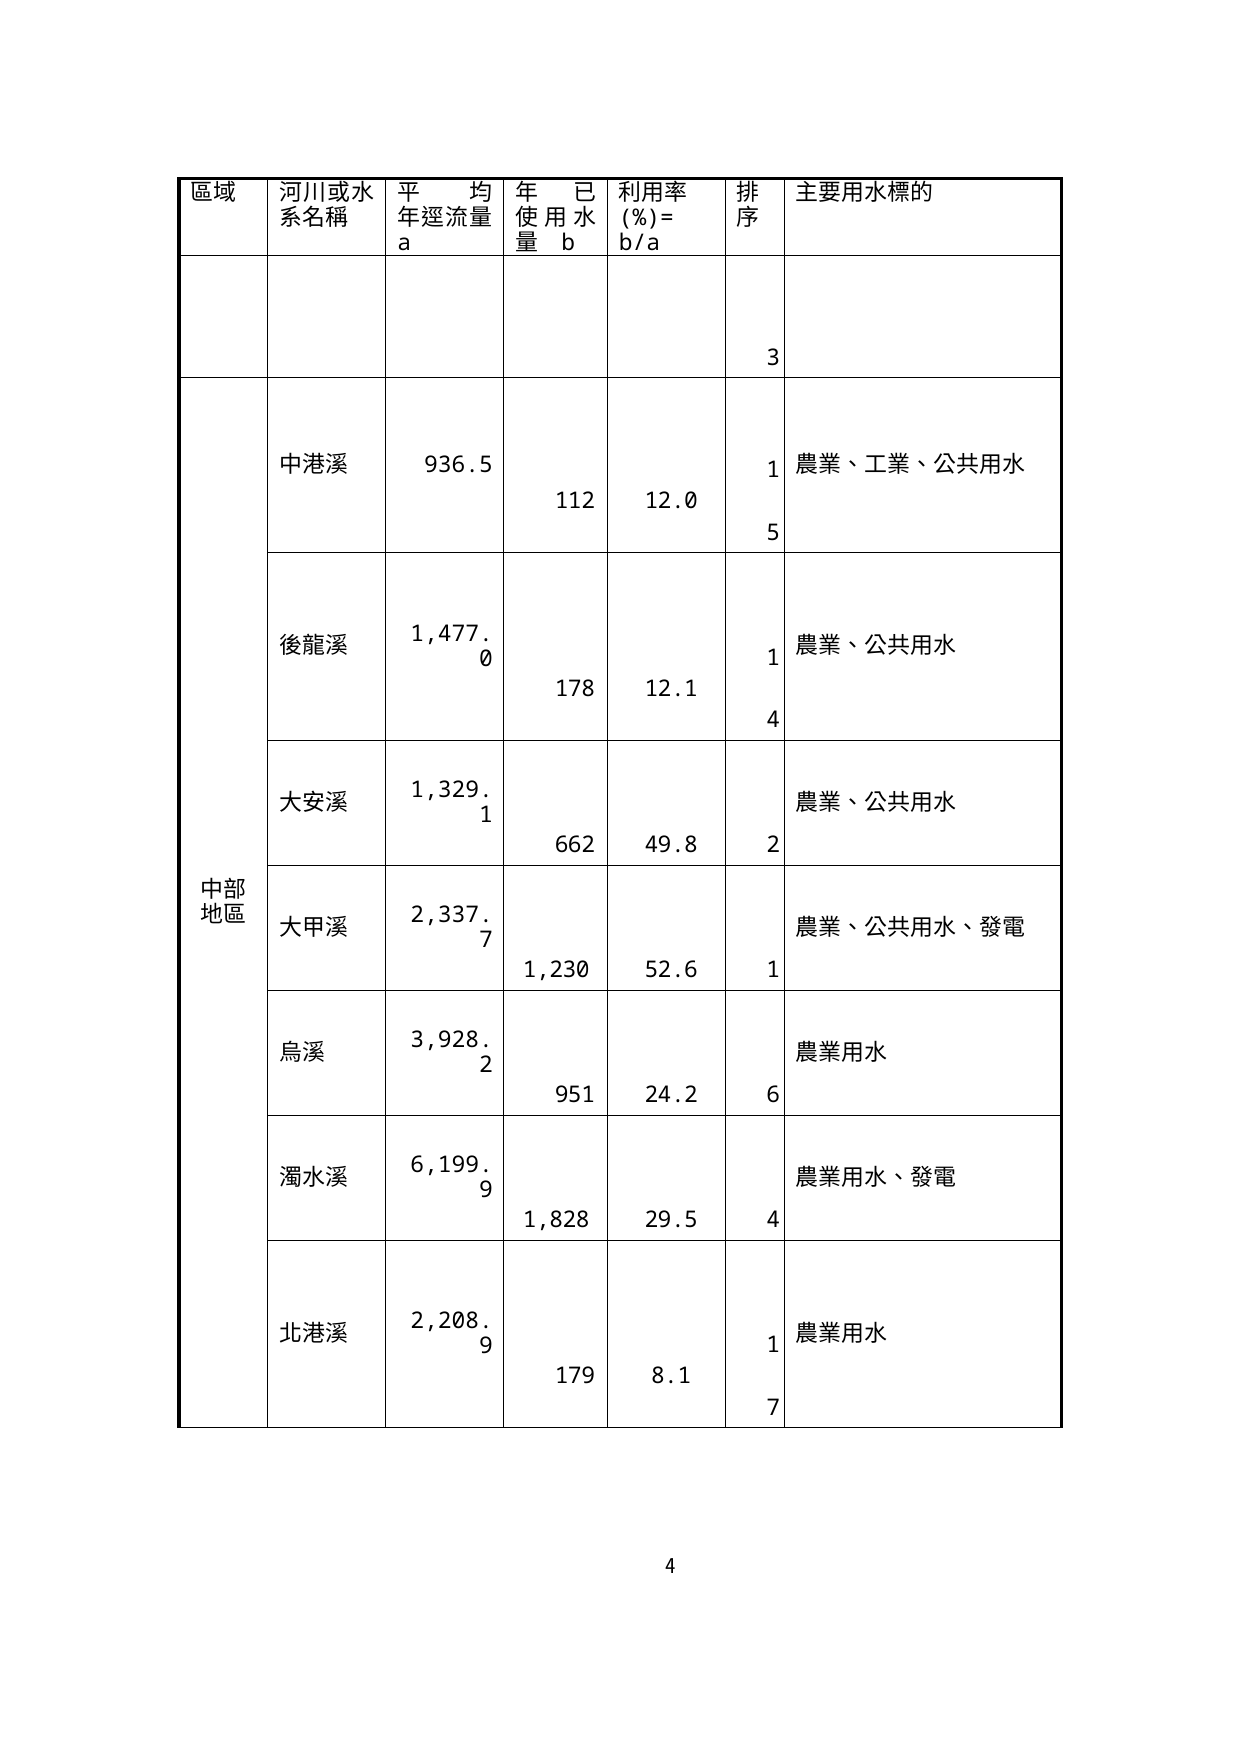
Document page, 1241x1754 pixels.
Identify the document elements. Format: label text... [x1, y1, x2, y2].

table_cell 中港溪 [268, 378, 385, 552]
table_cell 6 [726, 991, 784, 1115]
table_cell [608, 256, 725, 377]
table_cell 29.5 [608, 1116, 725, 1240]
table_cell 農業用水 [785, 1241, 1060, 1427]
table_cell 後龍溪 [268, 553, 385, 740]
table_cell 179 [504, 1241, 607, 1427]
table_cell 1,329.1 [386, 741, 503, 865]
table_cell 北港溪 [268, 1241, 385, 1427]
table_cell [181, 256, 267, 377]
table_cell [785, 256, 1060, 377]
table_cell 1,477.0 [386, 553, 503, 740]
table_cell 49.8 [608, 741, 725, 865]
table_cell 3 [726, 256, 784, 377]
table_cell 大甲溪 [268, 866, 385, 990]
table_cell 中部地區 [181, 378, 267, 1427]
table_cell 2,208.9 [386, 1241, 503, 1427]
table_cell [504, 256, 607, 377]
table_cell 24.2 [608, 991, 725, 1115]
table_cell 農業、公共用水 [785, 741, 1060, 865]
table_cell 178 [504, 553, 607, 740]
table_header 區域 [181, 180, 267, 255]
table_header 利用率(%)= b/a [608, 180, 725, 255]
table_cell 3,928.2 [386, 991, 503, 1115]
table_cell 農業用水、發電 [785, 1116, 1060, 1240]
table_cell 烏溪 [268, 991, 385, 1115]
table_cell 14 [726, 553, 784, 740]
table_cell 1 [726, 866, 784, 990]
table_header 主要用水標的 [785, 180, 1060, 255]
table_cell 17 [726, 1241, 784, 1427]
table_cell 1,828 [504, 1116, 607, 1240]
table_header 年已 使用水量 b [504, 180, 607, 255]
table_cell 2,337.7 [386, 866, 503, 990]
table_cell 12.1 [608, 553, 725, 740]
table_cell 農業用水 [785, 991, 1060, 1115]
table_header 河川或水系名稱 [268, 180, 385, 255]
table_cell 農業、公共用水、發電 [785, 866, 1060, 990]
table_cell 2 [726, 741, 784, 865]
table_cell [386, 256, 503, 377]
table_header 平均 年逕流量a [386, 180, 503, 255]
table_cell 大安溪 [268, 741, 385, 865]
table_cell 52.6 [608, 866, 725, 990]
table_header 排序 [726, 180, 784, 255]
table_cell 農業、工業、公共用水 [785, 378, 1060, 552]
table_cell 936.5 [386, 378, 503, 552]
table_cell 951 [504, 991, 607, 1115]
table_cell 12.0 [608, 378, 725, 552]
table_cell 農業、公共用水 [785, 553, 1060, 740]
table_cell 1,230 [504, 866, 607, 990]
table_cell 濁水溪 [268, 1116, 385, 1240]
table_cell 8.1 [608, 1241, 725, 1427]
table_cell 112 [504, 378, 607, 552]
table_cell 4 [726, 1116, 784, 1240]
table_cell 6,199.9 [386, 1116, 503, 1240]
table_cell 15 [726, 378, 784, 552]
table_cell [268, 256, 385, 377]
table_cell 662 [504, 741, 607, 865]
